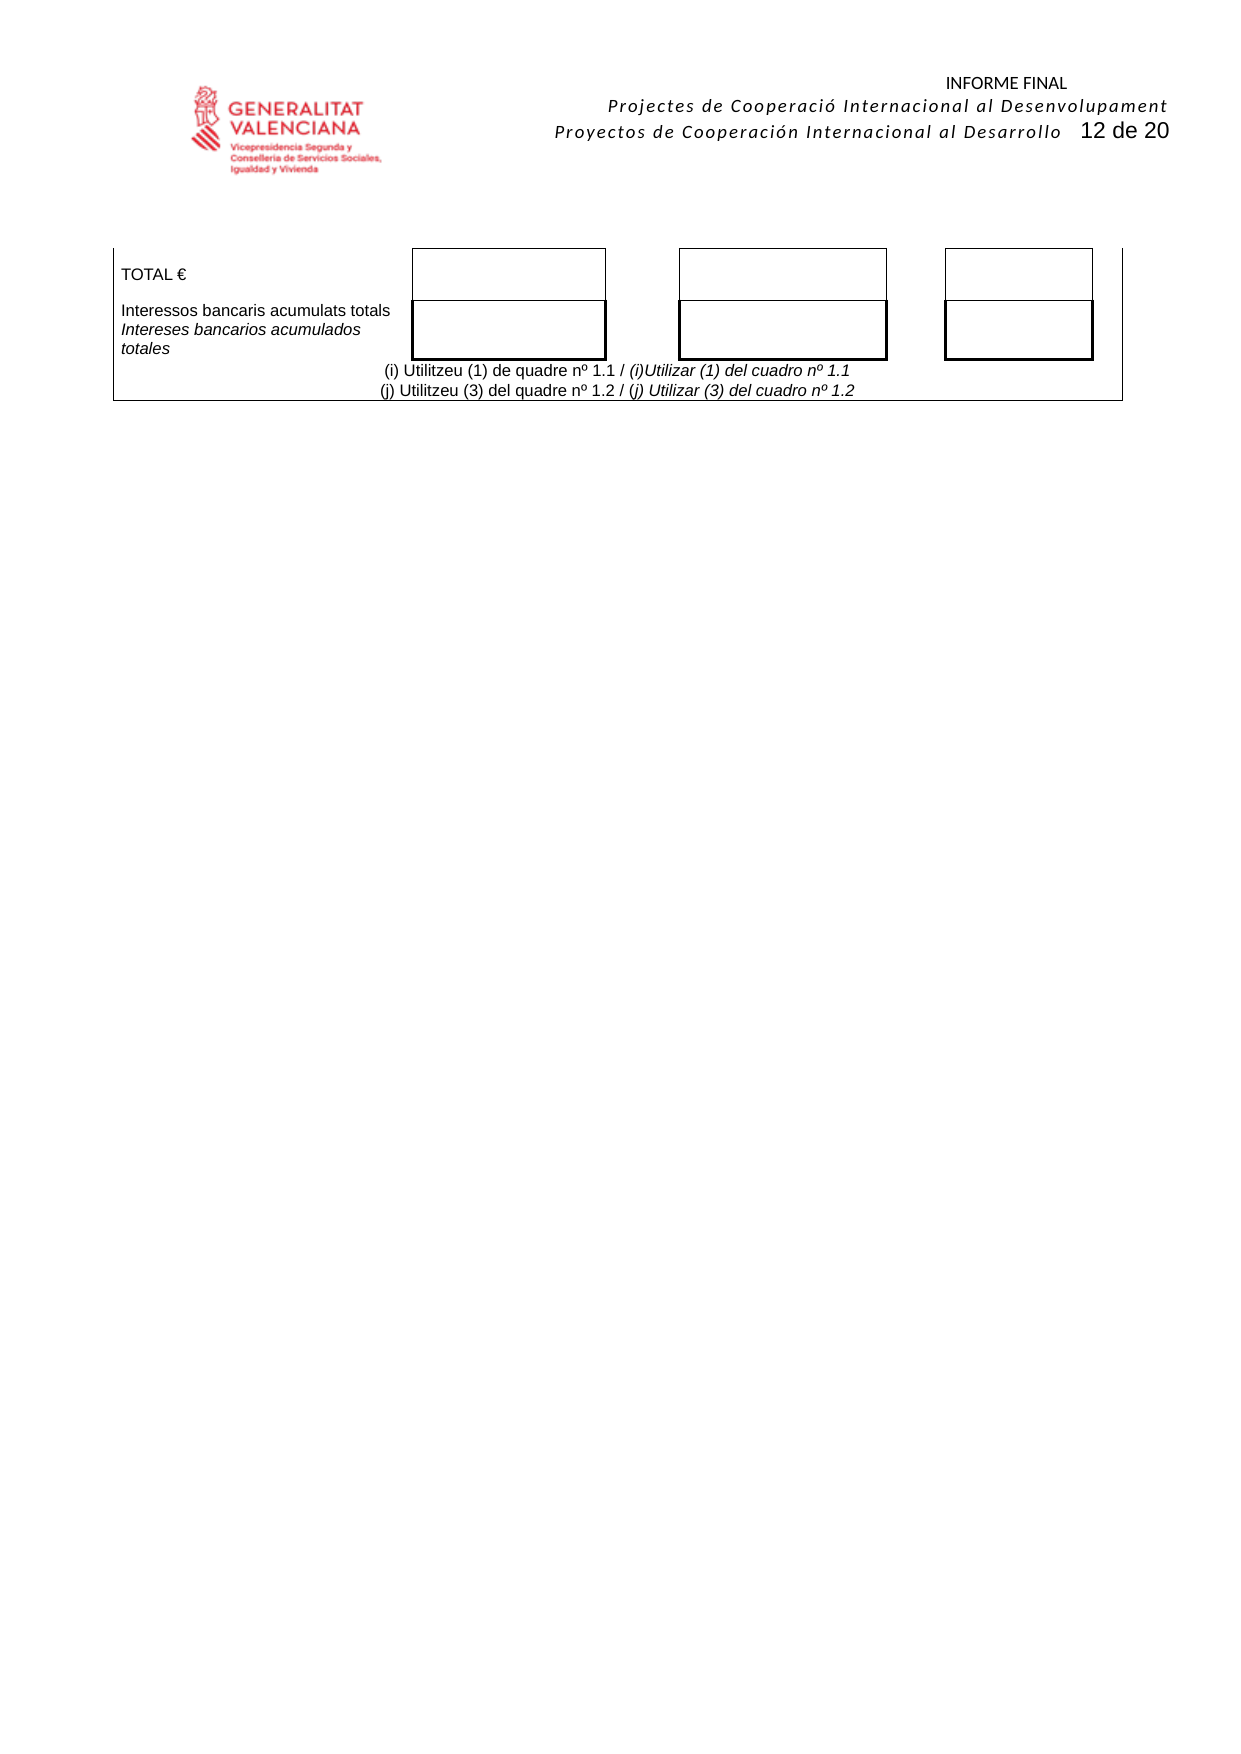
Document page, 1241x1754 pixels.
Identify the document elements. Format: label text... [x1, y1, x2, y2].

table_cell [1093, 248, 1122, 299]
table_cell [413, 249, 605, 299]
table_cell [414, 301, 604, 358]
table_cell Interessos bancaris acumulats totals Intereses bancarios acumulados totales [114, 300, 411, 358]
table_cell [607, 300, 678, 358]
table_cell [888, 300, 944, 358]
table_cell (i) Utilitzeu (1) de quadre nº 1.1 / (i)Utilizar (1) del cuadro nº 1.1 (j) Utilitzeu (3) del quadre nº 1.2 / (j) Utilizar (3) del cuadro nº 1.2 [114, 358, 1122, 399]
table_cell [887, 248, 945, 299]
table_cell [606, 248, 679, 299]
table_cell [1094, 300, 1122, 358]
table_cell [680, 249, 886, 299]
table_cell [681, 301, 885, 358]
table_cell TOTAL € [114, 248, 412, 299]
picture [156, 61, 443, 196]
table_cell [946, 249, 1092, 299]
table_cell [947, 301, 1091, 358]
